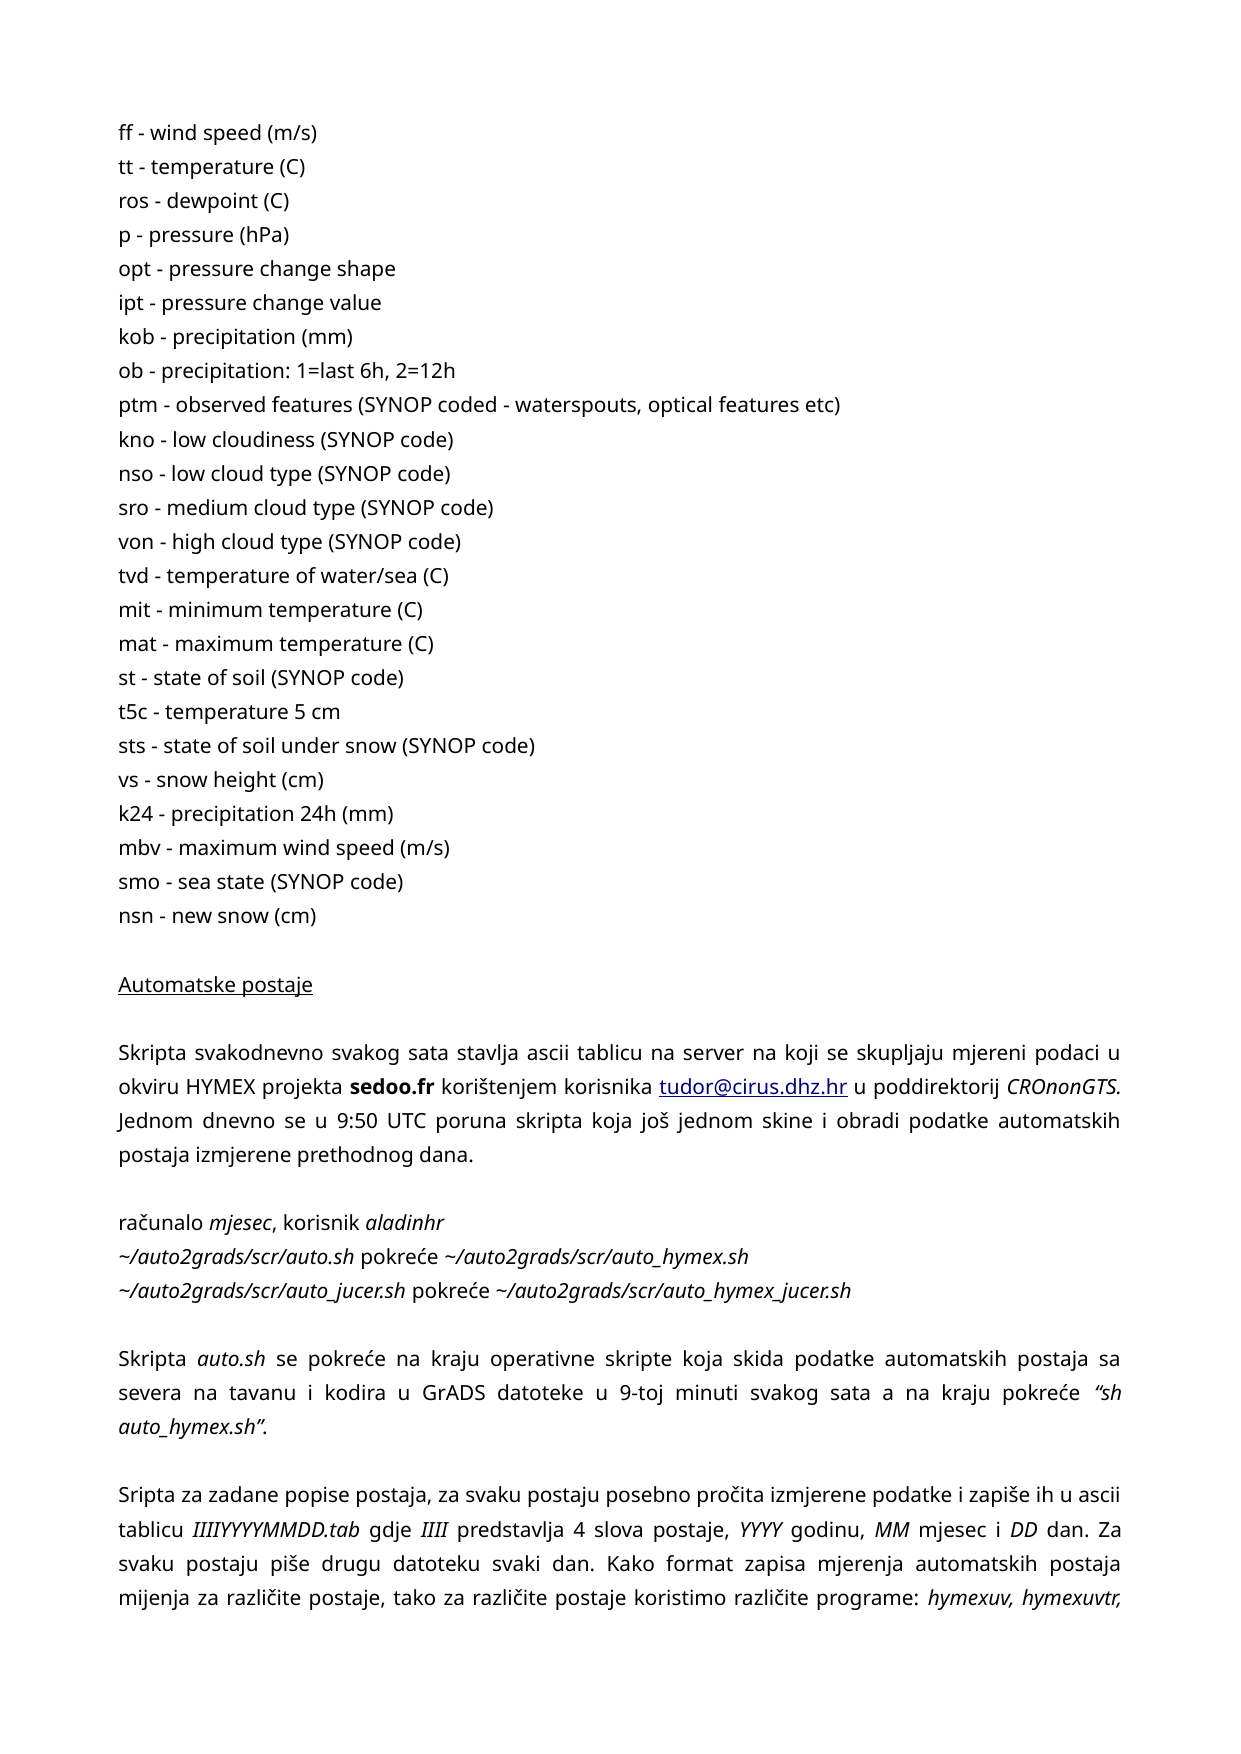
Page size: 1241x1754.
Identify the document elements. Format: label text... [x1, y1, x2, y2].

text k24 - precipitation 24h (mm) [118, 799, 1122, 828]
text st - state of soil (SYNOP code) [118, 663, 1122, 692]
text sts - state of soil under snow (SYNOP code) [118, 731, 1122, 760]
text t5c - temperature 5 cm [118, 697, 1122, 726]
text nso - low cloud type (SYNOP code) [118, 459, 1122, 487]
text kno - low cloudiness (SYNOP code) [118, 425, 1122, 453]
text ~/auto2grads/scr/auto.sh pokreće ~/auto2grads/scr/auto_hymex.sh [118, 1242, 1122, 1271]
text Skripta svakodnevno svakog sata stavlja ascii tablicu na server na koji se skupljaju mjereni podaci u okviru HYMEX projekta sedoo.fr korištenjem korisnika tudor@cirus.dhz.hr u poddirektorij CROnonGTS. Jednom dnevno se u 9:50 UTC poruna skripta koja još jednom skine i obradi podatke automatskih postaja izmjerene prethodnog dana. [118, 1038, 1122, 1168]
text Skripta auto.sh se pokreće na kraju operativne skripte koja skida podatke automatskih postaja sa severa na tavanu i kodira u GrADS datoteke u 9-toj minuti svakog sata a na kraju pokreće “sh auto_hymex.sh”. [118, 1344, 1122, 1441]
text mit - minimum temperature (C) [118, 595, 1122, 623]
text ros - dewpoint (C) [118, 186, 1122, 215]
text tvd - temperature of water/sea (C) [118, 561, 1122, 589]
text sro - medium cloud type (SYNOP code) [118, 493, 1122, 521]
text ipt - pressure change value [118, 288, 1122, 317]
text računalo mjesec, korisnik aladinhr [118, 1208, 1122, 1237]
text tt - temperature (C) [118, 152, 1122, 181]
text p - pressure (hPa) [118, 220, 1122, 249]
text ff - wind speed (m/s) [118, 118, 1122, 147]
text mbv - maximum wind speed (m/s) [118, 833, 1122, 862]
text Sripta za zadane popise postaja, za svaku postaju posebno pročita izmjerene podatke i zapiše ih u ascii tablicu IIIIYYYYMMDD.tab gdje IIII predstavlja 4 slova postaje, YYYY godinu, MM mjesec i DD dan. Za svaku postaju piše drugu datoteku svaki dan. Kako format zapisa mjerenja automatskih postaja mijenja za različite postaje, tako za različite postaje koristimo različite programe: hymexuv, hymexuvtr, [118, 1481, 1122, 1611]
text vs - snow height (cm) [118, 765, 1122, 794]
text nsn - new snow (cm) [118, 902, 1122, 930]
text Automatske postaje [118, 970, 1122, 998]
text opt - pressure change shape [118, 254, 1122, 283]
text ob - precipitation: 1=last 6h, 2=12h [118, 357, 1122, 385]
text mat - maximum temperature (C) [118, 629, 1122, 657]
text smo - sea state (SYNOP code) [118, 867, 1122, 896]
text ptm - observed features (SYNOP coded - waterspouts, optical features etc) [118, 391, 1122, 419]
text kob - precipitation (mm) [118, 322, 1122, 351]
text ~/auto2grads/scr/auto_jucer.sh pokreće ~/auto2grads/scr/auto_hymex_jucer.sh [118, 1276, 1122, 1305]
text von - high cloud type (SYNOP code) [118, 527, 1122, 555]
